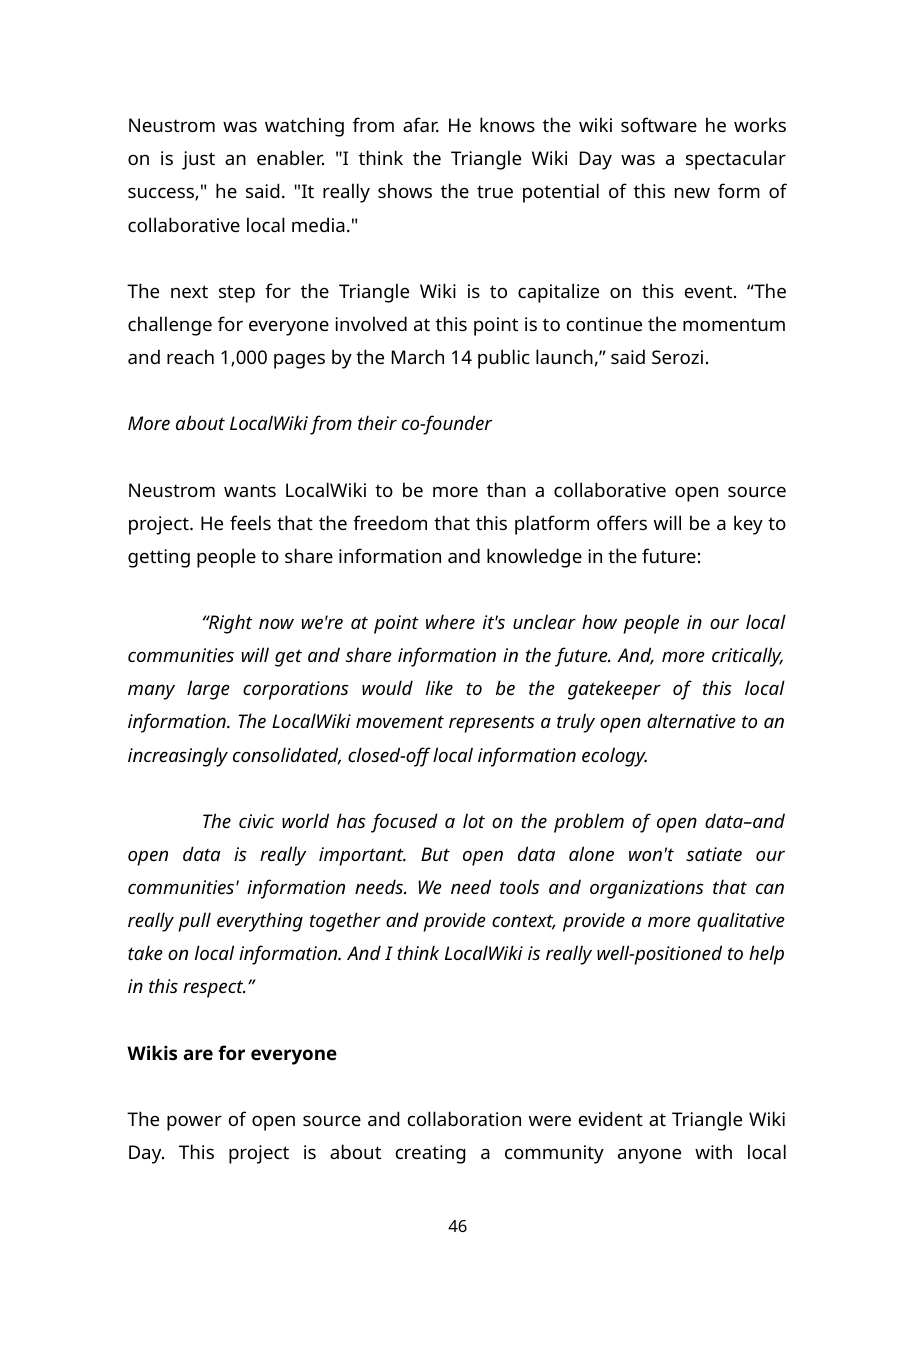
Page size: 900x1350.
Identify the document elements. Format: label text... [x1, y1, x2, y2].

text Neustrom wants LocalWiki to be more than a collaborative open source project. He feels that the freedom that this platform offers will be a key to getting people to share information and knowledge in the future: [127, 477, 787, 569]
text The next step for the Triangle Wiki is to capitalize on this event. “The challenge for everyone involved at this point is to continue the momentum and reach 1,000 pages by the March 14 public launch,” said Serozi. [127, 278, 787, 370]
text The power of open source and collaboration were evident at Triangle Wiki Day. This project is about creating a community anyone with local [127, 1106, 787, 1165]
text More about LocalWiki from their co-founder [127, 411, 787, 436]
text Wikis are for everyone [127, 1040, 787, 1066]
text Neustrom was watching from afar. He knows the wiki software he works on is just an enabler. "I think the Triangle Wiki Day was a spectacular success," he said. "It really shows the true potential of this new form of collaborative local media." [127, 112, 787, 237]
text The civic world has focused a lot on the problem of open data–and open data is really important. But open data alone won't satiate our communities' information needs. We need tools and organizations that can really pull everything together and provide context, provide a more qualitative take on local information. And I think LocalWiki is really well-positioned to help in this respect.” [127, 808, 787, 999]
text “Right now we're at point where it's unclear how people in our local communities will get and share information in the future. And, more critically, many large corporations would like to be the gatekeeper of this local information. The LocalWiki movement represents a truly open alternative to an increasingly consolidated, closed-off local information ecology. [127, 609, 787, 767]
